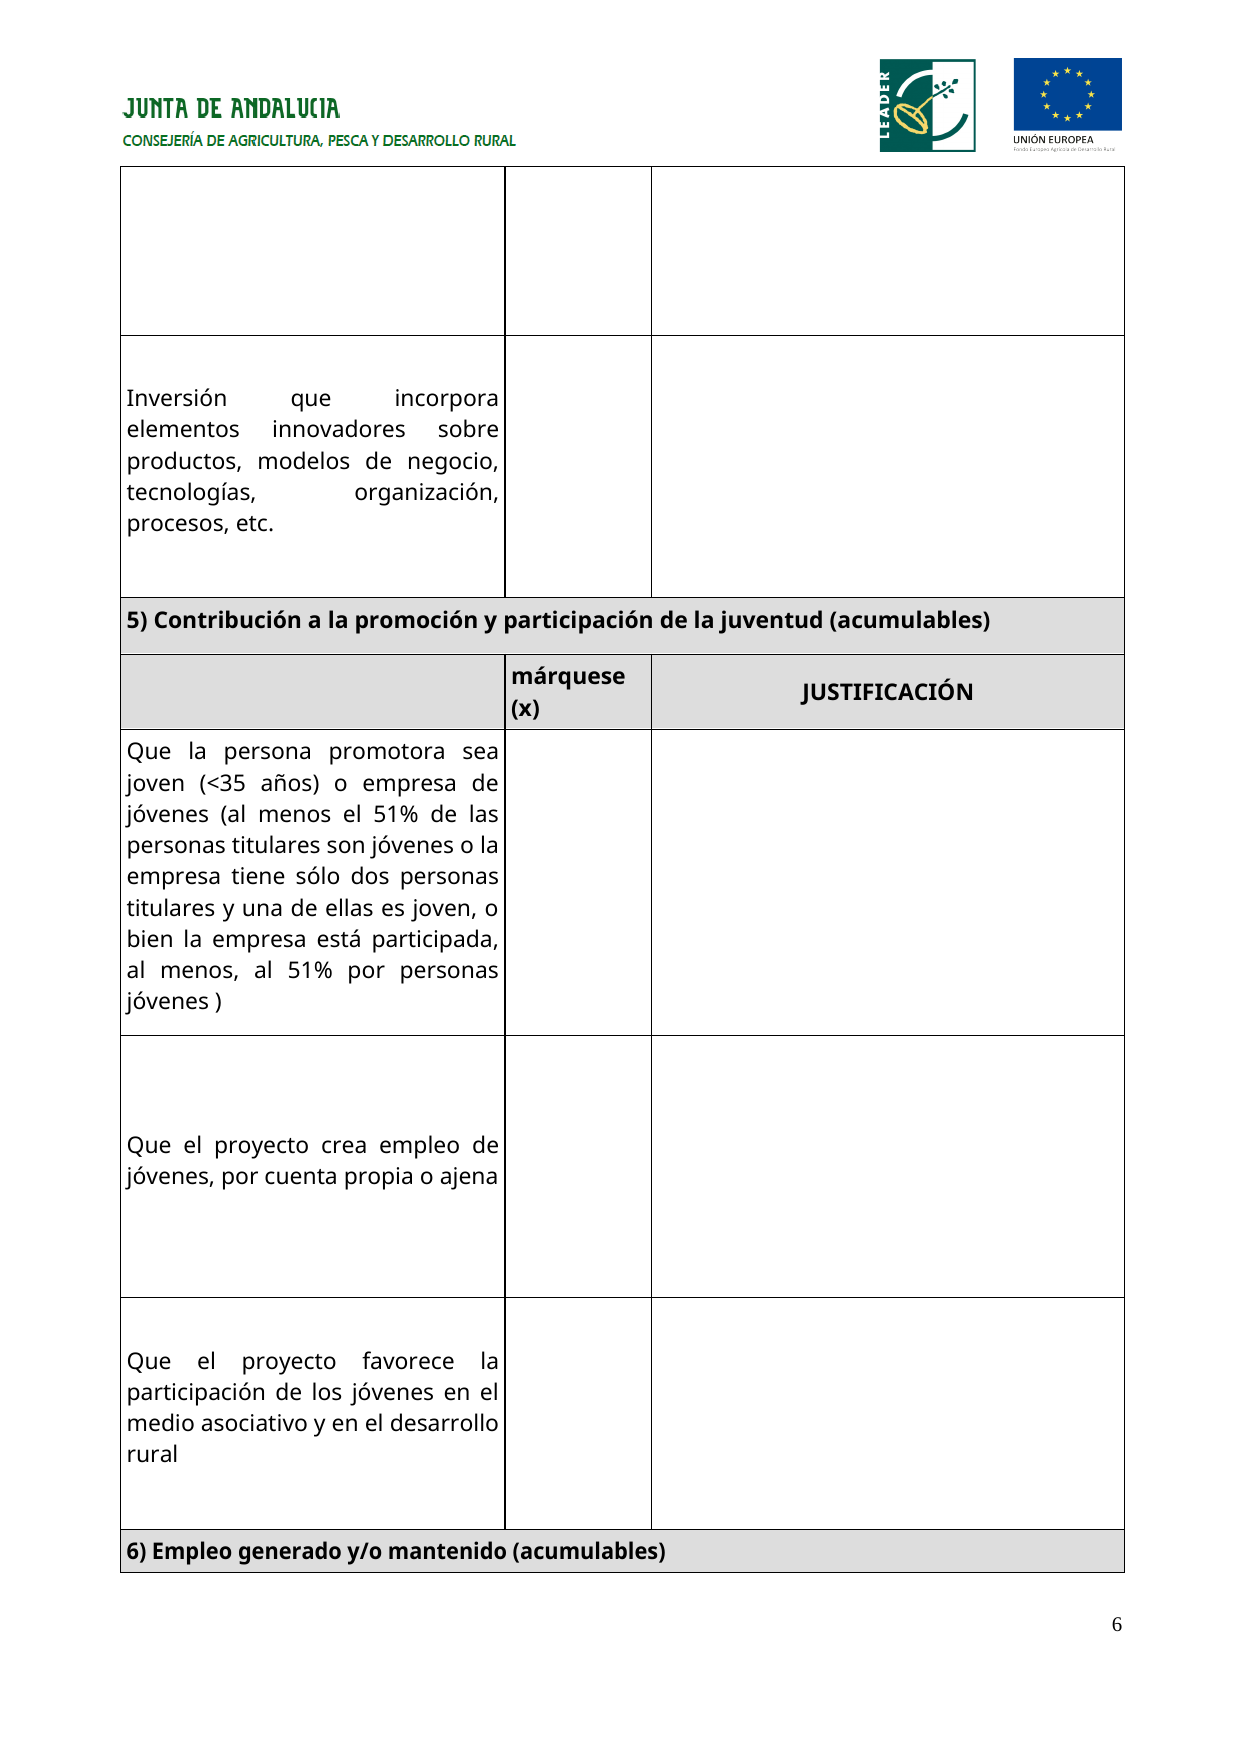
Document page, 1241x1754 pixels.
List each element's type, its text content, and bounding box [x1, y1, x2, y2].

table_cell [506, 730, 651, 1035]
table_cell [652, 167, 1124, 335]
table_cell 6) Empleo generado y/o mantenido (acumulables) [121, 1530, 1124, 1572]
table_cell [652, 336, 1124, 597]
table_cell [652, 1036, 1124, 1297]
table_cell JUSTIFICACIÓN [652, 655, 1124, 728]
picture [1013, 58, 1122, 152]
table_cell [121, 167, 504, 335]
table_cell [506, 336, 651, 597]
table_cell [652, 1298, 1124, 1528]
table_cell márquese (x) [506, 655, 651, 728]
table_cell Que el proyecto favorece la participación de los jóvenes en el medio asociativo y en el desarrollo rural [121, 1298, 504, 1528]
table_cell Que el proyecto crea empleo de jóvenes, por cuenta propia o ajena [121, 1036, 504, 1297]
table_cell Que la persona promotora sea joven (<35 años) o empresa de jóvenes (al menos el 51% de las personas titulares son jóvenes o la empresa tiene sólo dos personas titulares y una de ellas es joven, o bien la empresa está participada, al menos, al 51% por personas jóvenes ) [121, 730, 504, 1035]
table_cell 5) Contribución a la promoción y participación de la juventud (acumulables) [121, 598, 1124, 653]
table_cell Inversión que incorpora elementos innovadores sobre productos, modelos de negocio, tecnologías, organización, procesos, etc. [121, 336, 504, 597]
table_cell [506, 167, 651, 335]
table_cell [652, 730, 1124, 1035]
table_cell [121, 655, 504, 728]
picture [122, 94, 521, 149]
table_cell [506, 1036, 651, 1297]
table_cell [506, 1298, 651, 1528]
